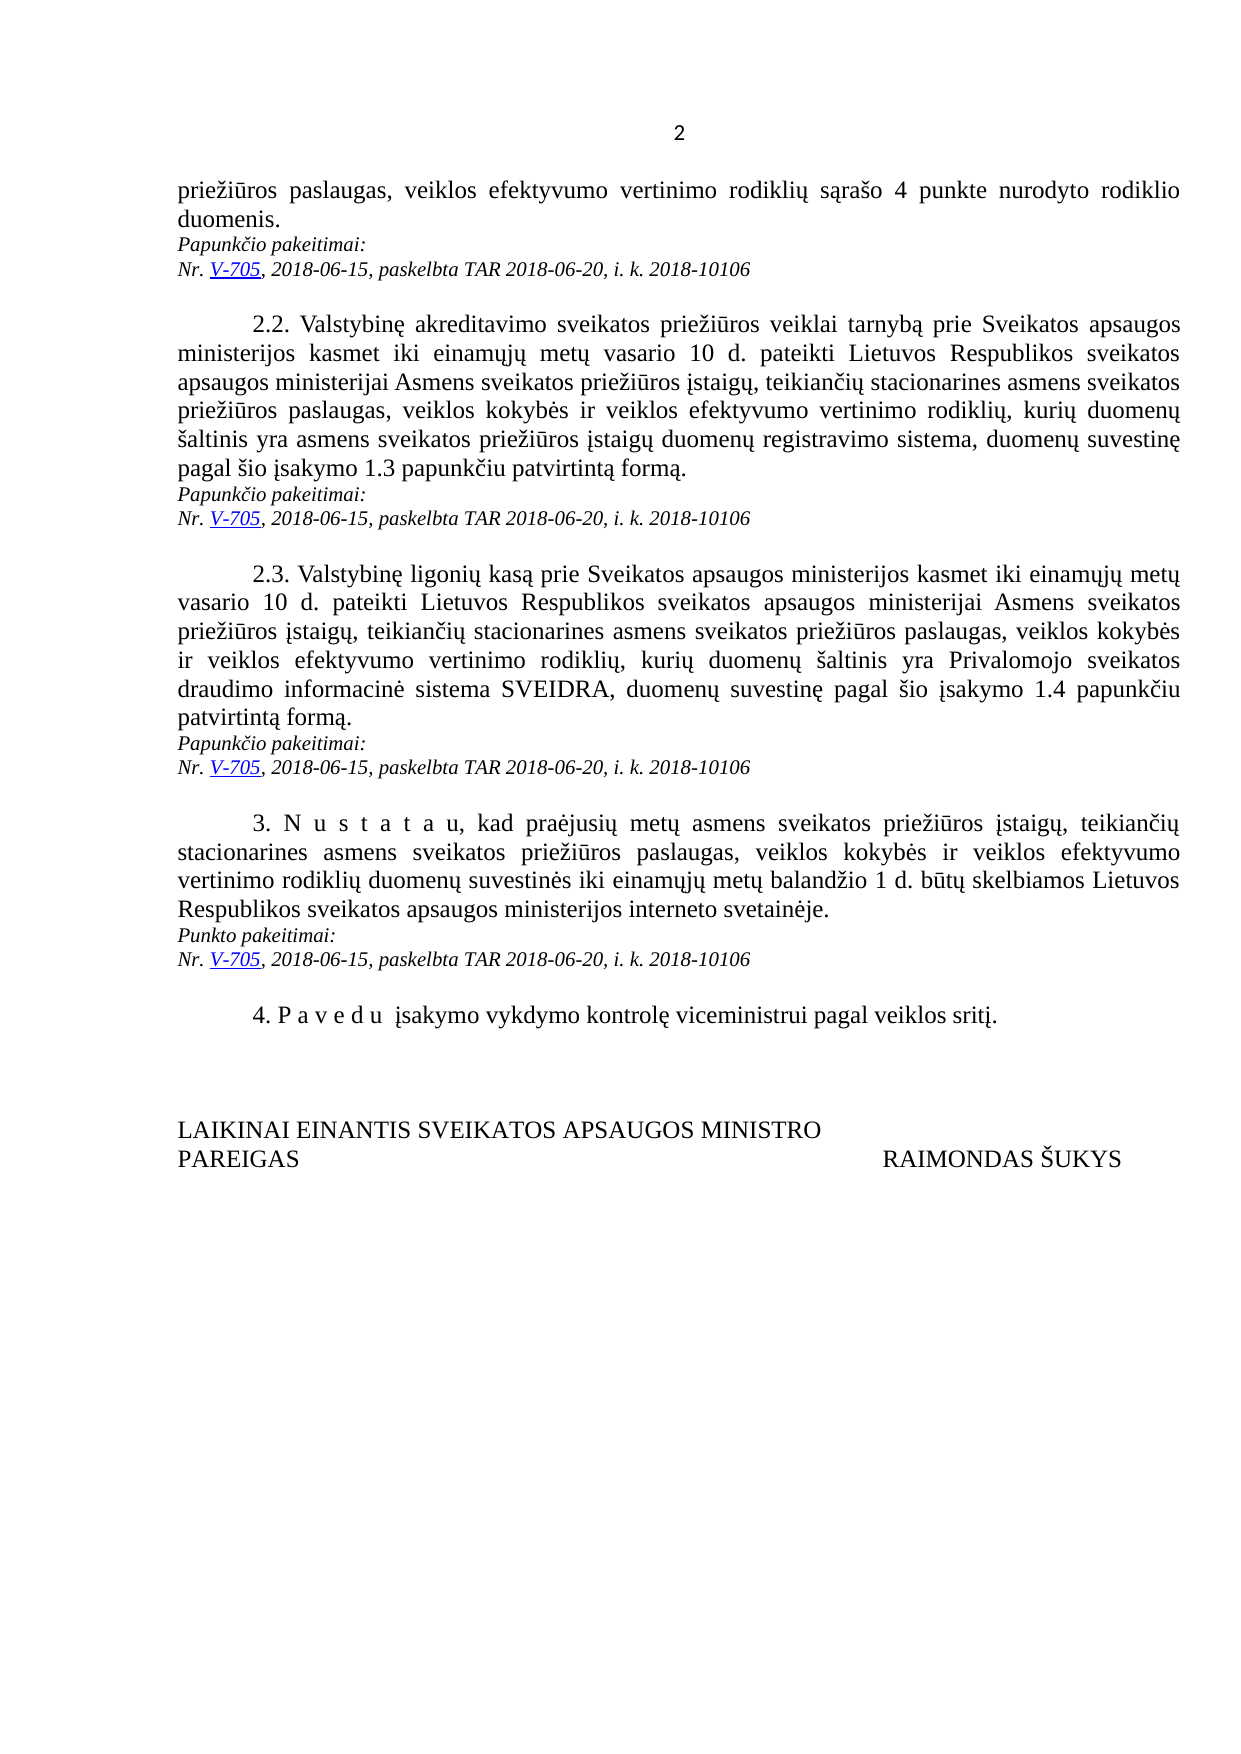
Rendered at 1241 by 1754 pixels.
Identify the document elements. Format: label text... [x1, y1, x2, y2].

text 2.2. Valstybinę akreditavimo sveikatos priežiūros veiklai tarnybą prie Sveikatos apsaugos ministerijos kasmet iki einamųjų metų vasario 10 d. pateikti Lietuvos Respublikos sveikatos apsaugos ministerijai Asmens sveikatos priežiūros įstaigų, teikiančių stacionarines asmens sveikatos priežiūros paslaugas, veiklos kokybės ir veiklos efektyvumo vertinimo rodiklių, kurių duomenų šaltinis yra asmens sveikatos priežiūros įstaigų duomenų registravimo sistema, duomenų suvestinę pagal šio įsakymo 1.3 papunkčiu patvirtintą formą. [177, 309, 1181, 482]
text Nr. V-705, 2018-06-15, paskelbta TAR 2018-06-20, i. k. 2018-10106 [177, 506, 1181, 530]
text priežiūros paslaugas, veiklos efektyvumo vertinimo rodiklių sąrašo 4 punkte nurodyto rodiklio duomenis. [177, 175, 1181, 232]
text Papunkčio pakeitimai: [177, 482, 1181, 506]
text LAIKINAI EINANTIS SVEIKATOS APSAUGOS MINISTRO [177, 1115, 1181, 1144]
text Papunkčio pakeitimai: [177, 232, 1181, 256]
text Punkto pakeitimai: [177, 923, 1181, 947]
text 3. N u s t a t a u, kad praėjusių metų asmens sveikatos priežiūros įstaigų, teikiančių stacionarines asmens sveikatos priežiūros paslaugas, veiklos kokybės ir veiklos efektyvumo vertinimo rodiklių duomenų suvestinės iki einamųjų metų balandžio 1 d. būtų skelbiamos Lietuvos Respublikos sveikatos apsaugos ministerijos interneto svetainėje. [177, 808, 1181, 923]
text PAREIGAS RAIMONDAS ŠUKYS [177, 1144, 1181, 1172]
text Papunkčio pakeitimai: [177, 731, 1181, 755]
text Nr. V-705, 2018-06-15, paskelbta TAR 2018-06-20, i. k. 2018-10106 [177, 755, 1181, 779]
text Nr. V-705, 2018-06-15, paskelbta TAR 2018-06-20, i. k. 2018-10106 [177, 256, 1181, 281]
text 2.3. Valstybinę ligonių kasą prie Sveikatos apsaugos ministerijos kasmet iki einamųjų metų vasario 10 d. pateikti Lietuvos Respublikos sveikatos apsaugos ministerijai Asmens sveikatos priežiūros įstaigų, teikiančių stacionarines asmens sveikatos priežiūros paslaugas, veiklos kokybės ir veiklos efektyvumo vertinimo rodiklių, kurių duomenų šaltinis yra Privalomojo sveikatos draudimo informacinė sistema SVEIDRA, duomenų suvestinę pagal šio įsakymo 1.4 papunkčiu patvirtintą formą. [177, 559, 1181, 731]
text Nr. V-705, 2018-06-15, paskelbta TAR 2018-06-20, i. k. 2018-10106 [177, 947, 1181, 971]
text 4. P a v e d u įsakymo vykdymo kontrolę viceministrui pagal veiklos sritį. [177, 1000, 1181, 1029]
